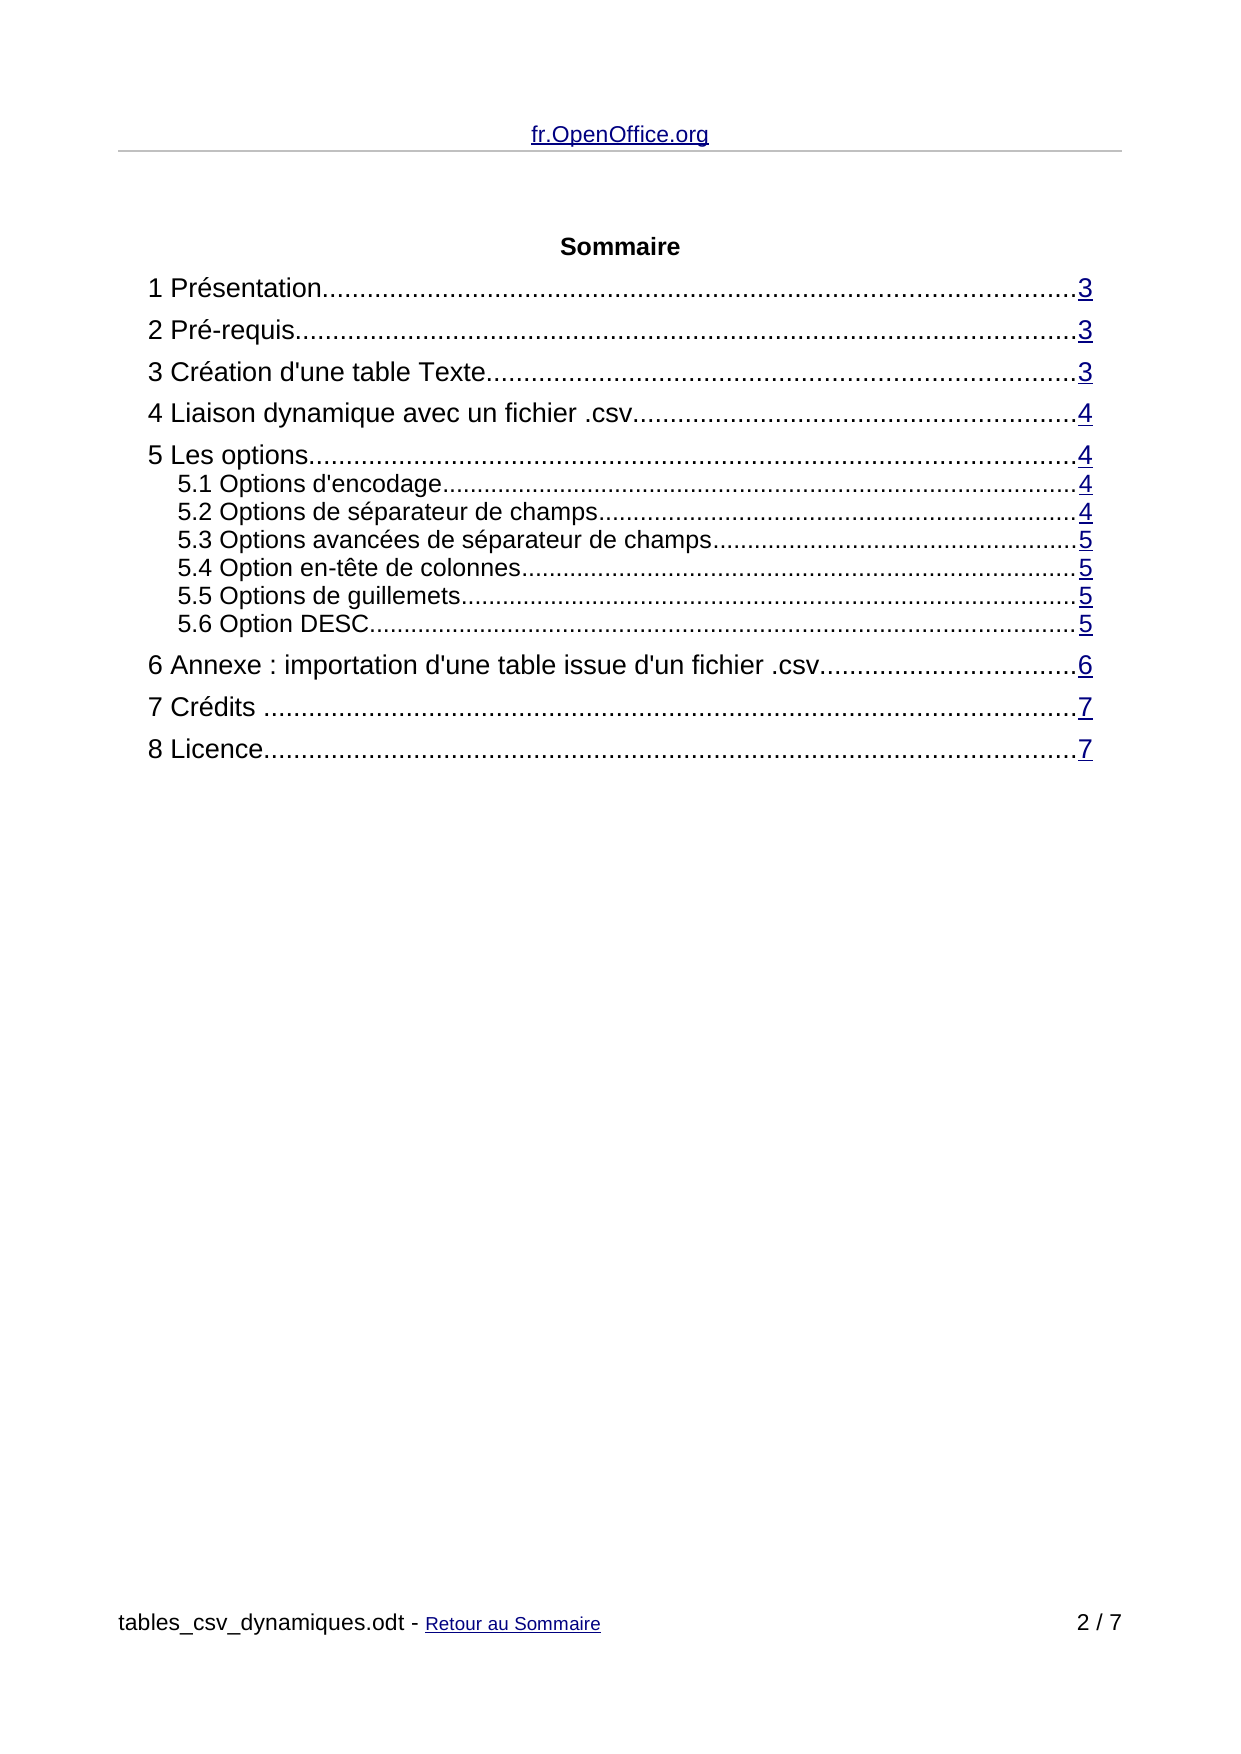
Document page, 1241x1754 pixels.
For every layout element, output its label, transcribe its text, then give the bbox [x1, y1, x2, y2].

text 5.2 Options de séparateur de champs 4 [177, 498, 1093, 526]
text 5 Les options 4 [148, 440, 1093, 470]
text 4 Liaison dynamique avec un fichier .csv 4 [148, 398, 1093, 428]
text 7 Crédits 7 [148, 692, 1093, 722]
text 6 Annexe : importation d'une table issue d'un fichier .csv 6 [148, 650, 1093, 680]
text 5.4 Option en-tête de colonnes 5 [177, 554, 1093, 582]
text 1 Présentation 3 [148, 273, 1093, 303]
text 3 Création d'une table Texte 3 [148, 357, 1093, 387]
text 8 Licence 7 [148, 734, 1093, 764]
text 5.3 Options avancées de séparateur de champs 5 [177, 526, 1093, 554]
text 5.6 Option DESC 5 [177, 610, 1093, 638]
text 2 Pré-requis 3 [148, 315, 1093, 345]
subtitle Sommaire [118, 233, 1122, 261]
text 5.5 Options de guillemets 5 [177, 582, 1093, 610]
text 5.1 Options d'encodage 4 [177, 470, 1093, 498]
